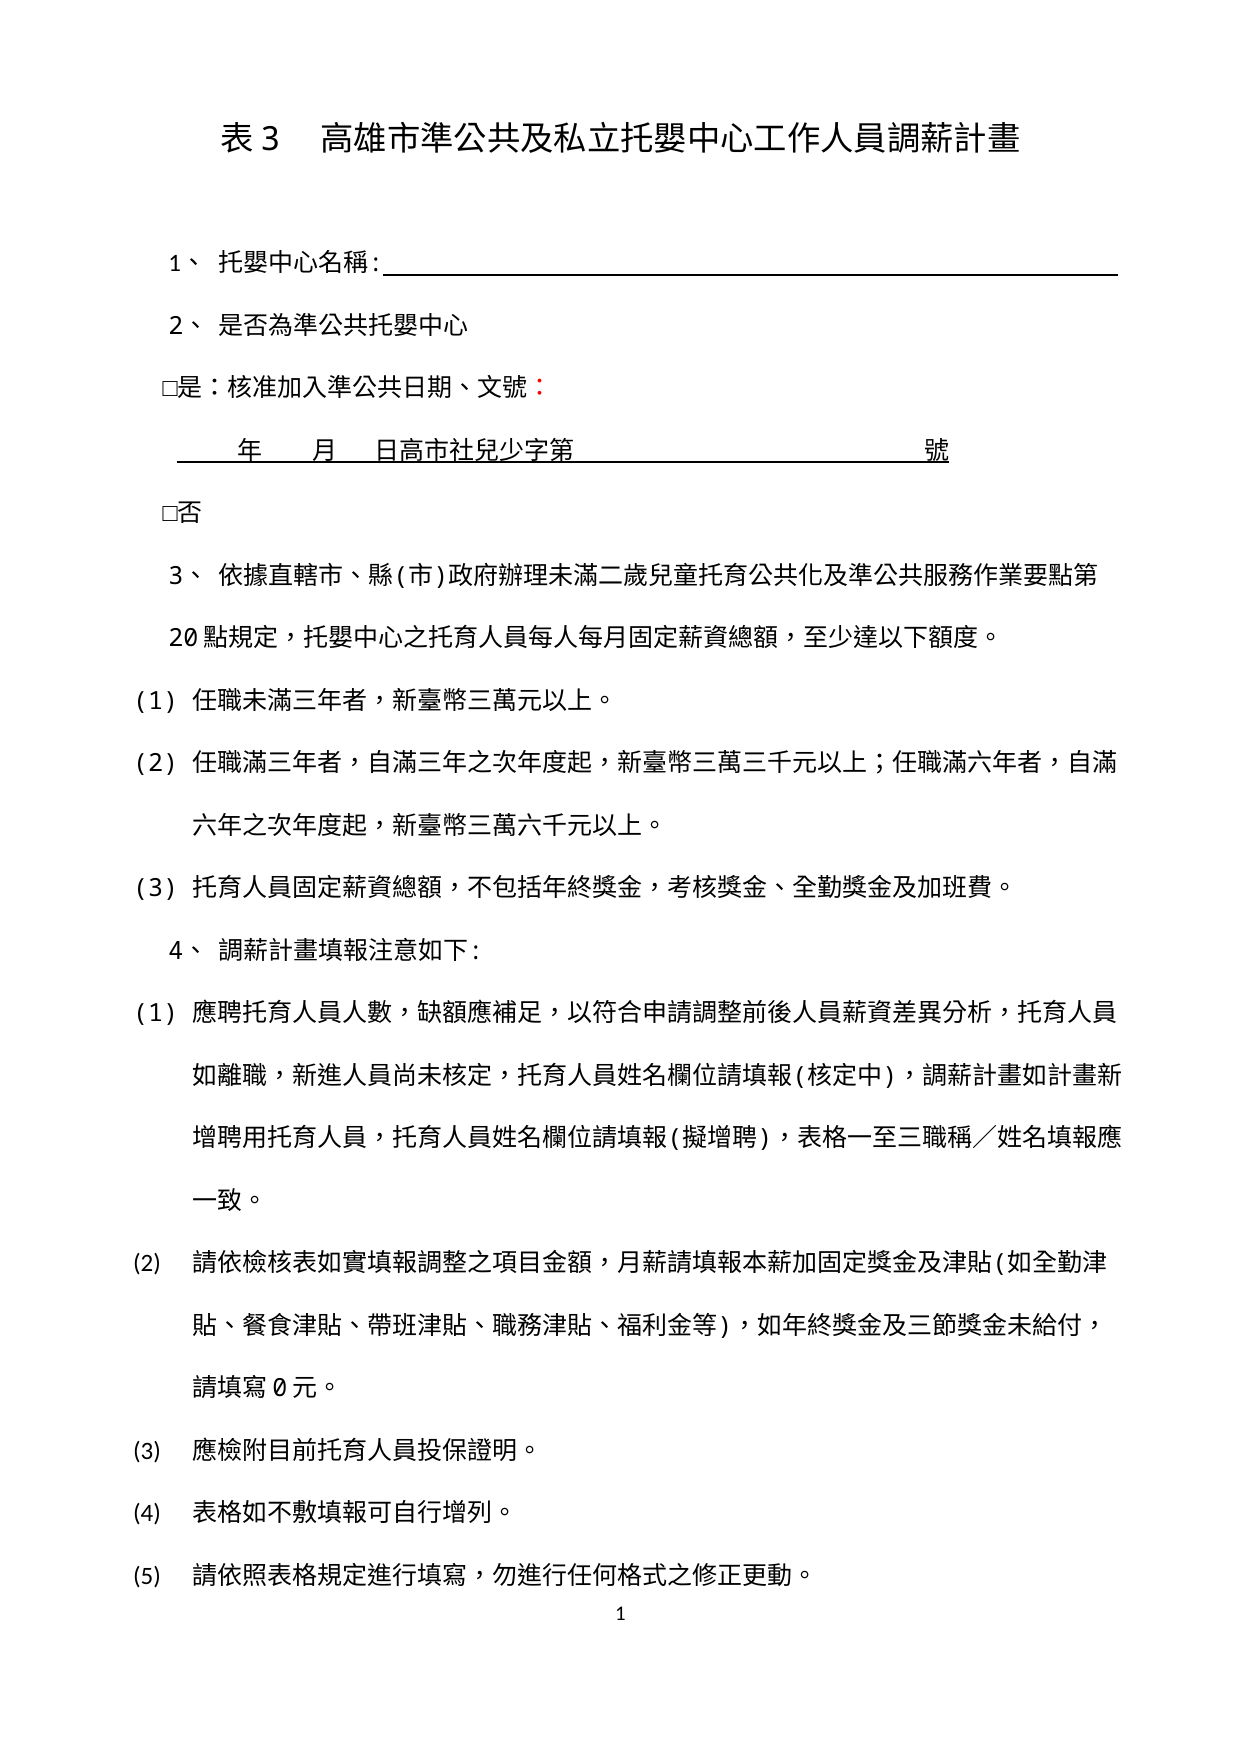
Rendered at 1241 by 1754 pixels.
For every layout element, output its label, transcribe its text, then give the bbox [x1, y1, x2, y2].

text □是：核准加入準公共日期、文號： 年 月 日高市社兒少字第 號 [162, 344, 1122, 469]
list 請依照表格規定進行填寫，勿進行任何格式之修正更動。 [133, 1532, 1122, 1594]
list 應聘托育人員人數，缺額應補足，以符合申請調整前後人員薪資差異分析，托育人員如離職，新進人員尚未核定，托育人員姓名欄位請填報(核定中)，調薪計畫如計畫新增聘用托育人員，托育人員姓名欄位請填報(擬增聘)，表格一至三職稱／姓名填報應一致。 [133, 969, 1122, 1219]
list 任職未滿三年者，新臺幣三萬元以上。 [133, 657, 1122, 719]
list 表格如不敷填報可自行增列。 [133, 1469, 1122, 1532]
list 調薪計畫填報注意如下: [168, 907, 1122, 969]
list 應檢附目前托育人員投保證明。 [133, 1407, 1122, 1469]
list 依據直轄市、縣(市)政府辦理未滿二歲兒童托育公共化及準公共服務作業要點第20點規定，托嬰中心之托育人員每人每月固定薪資總額，至少達以下額度。 [168, 532, 1122, 657]
list 是否為準公共托嬰中心 [168, 282, 1122, 344]
text □否 [118, 469, 1122, 532]
list 托育人員固定薪資總額，不包括年終獎金，考核獎金、全勤獎金及加班費。 [133, 844, 1122, 907]
list 托嬰中心名稱: [168, 219, 1122, 282]
list 任職滿三年者，自滿三年之次年度起，新臺幣三萬三千元以上；任職滿六年者，自滿六年之次年度起，新臺幣三萬六千元以上。 [133, 719, 1122, 844]
text 表3 高雄市準公共及私立托嬰中心工作人員調薪計畫 [118, 94, 1122, 157]
list 請依檢核表如實填報調整之項目金額，月薪請填報本薪加固定獎金及津貼(如全勤津貼、餐食津貼、帶班津貼、職務津貼、福利金等)，如年終獎金及三節獎金未給付，請填寫0元。 [133, 1219, 1122, 1407]
